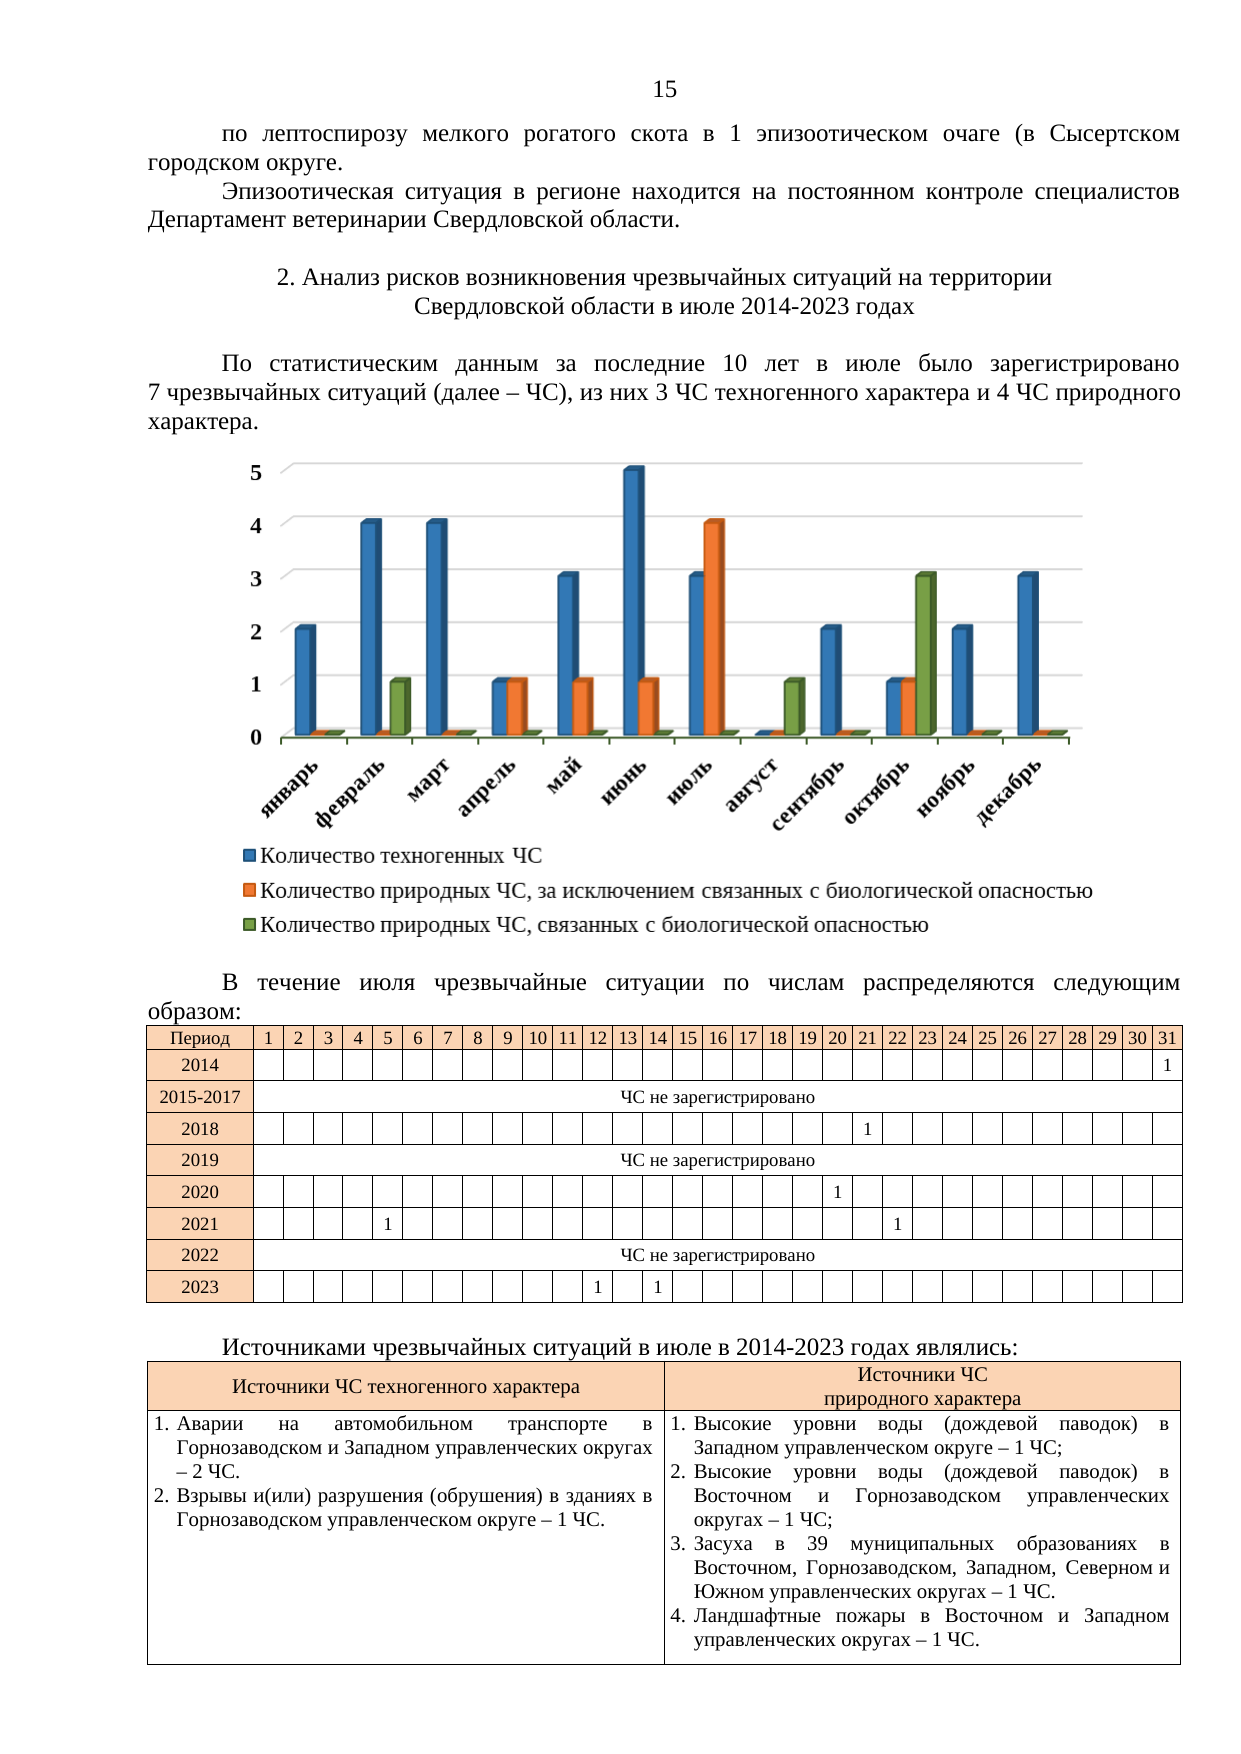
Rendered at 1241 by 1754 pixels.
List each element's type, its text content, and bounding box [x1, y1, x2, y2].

table_cell [943, 1050, 972, 1080]
table_cell [703, 1176, 732, 1207]
table_header Период [147, 1026, 253, 1049]
table_cell [973, 1113, 1002, 1144]
table_cell [463, 1176, 492, 1207]
table_header 27 [1033, 1026, 1062, 1049]
table_cell [553, 1176, 582, 1207]
table_cell [314, 1208, 342, 1239]
table_cell Высокие уровни воды (дождевой паводок) в Западном управленческом округе – 1 ЧС; Высокие уровни воды (дождевой паводок) в Восточном и Горнозаводском управленческих округах – 1 ЧС; Засуха в 39 муниципальных образованиях в Восточном, Горнозаводском, Западном, Северном и Южном управленческих округах – 1 ЧС. Ландшафтные пожары в Восточном и Западном управленческих округах – 1 ЧС. [665, 1411, 1180, 1664]
table_cell [1063, 1050, 1092, 1080]
table_cell [254, 1208, 283, 1239]
table_cell [673, 1113, 702, 1144]
table_header 7 [433, 1026, 462, 1049]
table_cell [463, 1208, 492, 1239]
table_cell 1 [373, 1208, 402, 1239]
table_cell 1 [853, 1113, 882, 1144]
table_cell [523, 1113, 552, 1144]
table_cell [314, 1113, 342, 1144]
table_cell [613, 1176, 642, 1207]
table_cell [553, 1208, 582, 1239]
table_header 24 [943, 1026, 972, 1049]
table_cell [823, 1113, 852, 1144]
table_cell [254, 1176, 283, 1207]
table_cell [493, 1208, 522, 1239]
table_cell [763, 1271, 792, 1302]
table_cell [1003, 1208, 1032, 1239]
table_cell [943, 1208, 972, 1239]
table_cell [1093, 1208, 1122, 1239]
table_header 11 [553, 1026, 582, 1049]
table_cell [553, 1113, 582, 1144]
table_cell [613, 1271, 642, 1302]
table_cell [613, 1113, 642, 1144]
text По статистическим данным за последние 10 лет в июле было зарегистрировано 7 чрезвычайных ситуаций (далее – ЧС), из них 3 ЧС техногенного характера и 4 ЧС природного характера. [148, 348, 1181, 434]
table_header 16 [703, 1026, 732, 1049]
table_cell [373, 1113, 402, 1144]
table_header 22 [883, 1026, 912, 1049]
table_header 14 [643, 1026, 672, 1049]
table_cell [823, 1271, 852, 1302]
table_cell [1153, 1176, 1182, 1207]
table_cell [493, 1050, 522, 1080]
table_cell [403, 1176, 432, 1207]
table_cell [433, 1208, 462, 1239]
table_cell [1093, 1050, 1122, 1080]
table_cell [254, 1271, 283, 1302]
table_cell [254, 1050, 283, 1080]
table_cell 1 [583, 1271, 612, 1302]
table_cell [284, 1050, 313, 1080]
table_cell [343, 1113, 372, 1144]
table_cell [1003, 1176, 1032, 1207]
table_cell [463, 1271, 492, 1302]
table_cell [1063, 1113, 1092, 1144]
table_header Источники ЧС природного характера [665, 1362, 1180, 1410]
table_cell [1123, 1113, 1152, 1144]
table_cell [973, 1176, 1002, 1207]
table_cell [913, 1113, 942, 1144]
text по лептоспирозу мелкого рогатого скота в 1 эпизоотическом очаге (в Сысертском городском округе. [148, 118, 1181, 176]
table_cell [493, 1271, 522, 1302]
table_cell 1 [823, 1176, 852, 1207]
table_cell [1063, 1208, 1092, 1239]
table_cell ЧС не зарегистрировано [254, 1240, 1182, 1270]
table_cell [314, 1176, 342, 1207]
table_cell [493, 1176, 522, 1207]
table_cell [284, 1176, 313, 1207]
table_cell [853, 1271, 882, 1302]
table_cell [1003, 1050, 1032, 1080]
table_header 20 [823, 1026, 852, 1049]
table_cell [1123, 1271, 1152, 1302]
table_cell [853, 1176, 882, 1207]
table_header 25 [973, 1026, 1002, 1049]
table_cell [883, 1271, 912, 1302]
table_cell [1093, 1176, 1122, 1207]
table_cell [643, 1113, 672, 1144]
table_cell [403, 1271, 432, 1302]
table_cell [793, 1176, 822, 1207]
table_cell 2023 [147, 1271, 253, 1302]
table_cell [343, 1271, 372, 1302]
table_cell [284, 1113, 313, 1144]
table_header 3 [314, 1026, 342, 1049]
table_cell [913, 1176, 942, 1207]
table_cell [913, 1208, 942, 1239]
table_cell [523, 1271, 552, 1302]
table_cell [1153, 1208, 1182, 1239]
table_cell [1123, 1176, 1152, 1207]
table_cell [343, 1050, 372, 1080]
table_cell ЧС не зарегистрировано [254, 1081, 1182, 1112]
table_header 31 [1153, 1026, 1182, 1049]
table_cell [1033, 1271, 1062, 1302]
table_header 26 [1003, 1026, 1032, 1049]
table_cell [403, 1050, 432, 1080]
table_cell [703, 1208, 732, 1239]
table_cell [553, 1271, 582, 1302]
table_cell [883, 1176, 912, 1207]
table_cell [284, 1208, 313, 1239]
table_cell [673, 1271, 702, 1302]
text Эпизоотическая ситуация в регионе находится на постоянном контроле специалистов Департамент ветеринарии Свердловской области. [148, 176, 1181, 233]
table_header 29 [1093, 1026, 1122, 1049]
table_cell [793, 1271, 822, 1302]
table_cell 2014 [147, 1050, 253, 1080]
table_cell [373, 1176, 402, 1207]
table_cell Аварии на автомобильном транспорте в Горнозаводском и Западном управленческих округах – 2 ЧС. Взрывы и(или) разрушения (обрушения) в зданиях в Горнозаводском управленческом округе – 1 ЧС. [148, 1411, 664, 1664]
table_cell [583, 1050, 612, 1080]
table_cell [643, 1208, 672, 1239]
table_cell [284, 1271, 313, 1302]
table_cell [793, 1113, 822, 1144]
table_header Источники ЧС техногенного характера [148, 1362, 664, 1410]
table_cell ЧС не зарегистрировано [254, 1145, 1182, 1175]
table_cell [703, 1271, 732, 1302]
table_cell [763, 1113, 792, 1144]
table_cell [943, 1113, 972, 1144]
table_cell [1003, 1271, 1032, 1302]
table_header 18 [763, 1026, 792, 1049]
table_cell [1033, 1113, 1062, 1144]
table_cell [673, 1050, 702, 1080]
table_cell [703, 1113, 732, 1144]
table_cell [673, 1208, 702, 1239]
table_cell [1063, 1176, 1092, 1207]
table_cell [1033, 1208, 1062, 1239]
table_header 13 [613, 1026, 642, 1049]
table_header 30 [1123, 1026, 1152, 1049]
table_cell [1003, 1113, 1032, 1144]
table_cell [823, 1208, 852, 1239]
table_cell [403, 1113, 432, 1144]
table_cell 1 [643, 1271, 672, 1302]
table_cell [943, 1271, 972, 1302]
table_cell [1123, 1050, 1152, 1080]
table_cell 2020 [147, 1176, 253, 1207]
table_cell [1063, 1271, 1092, 1302]
text 2. Анализ рисков возникновения чрезвычайных ситуаций на территории [148, 262, 1181, 291]
table_cell [1093, 1113, 1122, 1144]
table_cell [433, 1050, 462, 1080]
table_cell [1123, 1208, 1152, 1239]
table_header 17 [733, 1026, 762, 1049]
table_cell [314, 1050, 342, 1080]
table_cell [463, 1050, 492, 1080]
table_header 28 [1063, 1026, 1092, 1049]
table_cell [673, 1176, 702, 1207]
table_cell [823, 1050, 852, 1080]
table_cell [763, 1050, 792, 1080]
table_cell [733, 1050, 762, 1080]
table_header 12 [583, 1026, 612, 1049]
table_cell [373, 1050, 402, 1080]
table_cell [433, 1271, 462, 1302]
table_header 4 [343, 1026, 372, 1049]
table_cell [913, 1050, 942, 1080]
table_cell [523, 1050, 552, 1080]
table_header 9 [493, 1026, 522, 1049]
table_cell [793, 1050, 822, 1080]
table_cell [463, 1113, 492, 1144]
text Источниками чрезвычайных ситуаций в июле в 2014-2023 годах являлись: [148, 1332, 1181, 1361]
table_header 23 [913, 1026, 942, 1049]
table_cell 2022 [147, 1240, 253, 1270]
table_cell [703, 1050, 732, 1080]
table_cell [583, 1208, 612, 1239]
table_cell [853, 1050, 882, 1080]
table_cell 1 [1153, 1050, 1182, 1080]
table_header 6 [403, 1026, 432, 1049]
table_cell [523, 1176, 552, 1207]
table_cell [973, 1271, 1002, 1302]
table_header 1 [254, 1026, 283, 1049]
table_cell [523, 1208, 552, 1239]
table_cell [733, 1271, 762, 1302]
table_cell [403, 1208, 432, 1239]
table_cell [254, 1113, 283, 1144]
table_cell [763, 1176, 792, 1207]
table_cell [583, 1176, 612, 1207]
table_cell [733, 1176, 762, 1207]
table_cell [733, 1208, 762, 1239]
table_cell [1153, 1113, 1182, 1144]
table_cell [643, 1176, 672, 1207]
table_header 10 [523, 1026, 552, 1049]
table_cell [1153, 1271, 1182, 1302]
table_cell 2021 [147, 1208, 253, 1239]
table_cell [613, 1050, 642, 1080]
table_cell [913, 1271, 942, 1302]
table_cell 2015-2017 [147, 1081, 253, 1112]
table_cell [763, 1208, 792, 1239]
table_cell [973, 1050, 1002, 1080]
text Свердловской области в июле 2014-2023 годах [148, 291, 1181, 319]
table_cell [343, 1176, 372, 1207]
table_cell [433, 1113, 462, 1144]
table_cell [973, 1208, 1002, 1239]
text В течение июля чрезвычайные ситуации по числам распределяются следующим образом: [148, 967, 1181, 1025]
table_cell 2019 [147, 1145, 253, 1175]
table_cell [943, 1176, 972, 1207]
table_cell [553, 1050, 582, 1080]
table_cell [733, 1113, 762, 1144]
table_cell [583, 1113, 612, 1144]
table_header 19 [793, 1026, 822, 1049]
table_cell [883, 1050, 912, 1080]
table_header 15 [673, 1026, 702, 1049]
table_cell [343, 1208, 372, 1239]
table_cell [643, 1050, 672, 1080]
table_header 21 [853, 1026, 882, 1049]
table_cell [793, 1208, 822, 1239]
table_cell [613, 1208, 642, 1239]
table_header 8 [463, 1026, 492, 1049]
table_cell 1 [883, 1208, 912, 1239]
table_cell 2018 [147, 1113, 253, 1144]
table_header 2 [284, 1026, 313, 1049]
table_cell [433, 1176, 462, 1207]
table_cell [1033, 1050, 1062, 1080]
table_cell [853, 1208, 882, 1239]
table_cell [493, 1113, 522, 1144]
table_cell [314, 1271, 342, 1302]
table_cell [1033, 1176, 1062, 1207]
table_cell [883, 1113, 912, 1144]
table_cell [373, 1271, 402, 1302]
table_header 5 [373, 1026, 402, 1049]
table_cell [1093, 1271, 1122, 1302]
